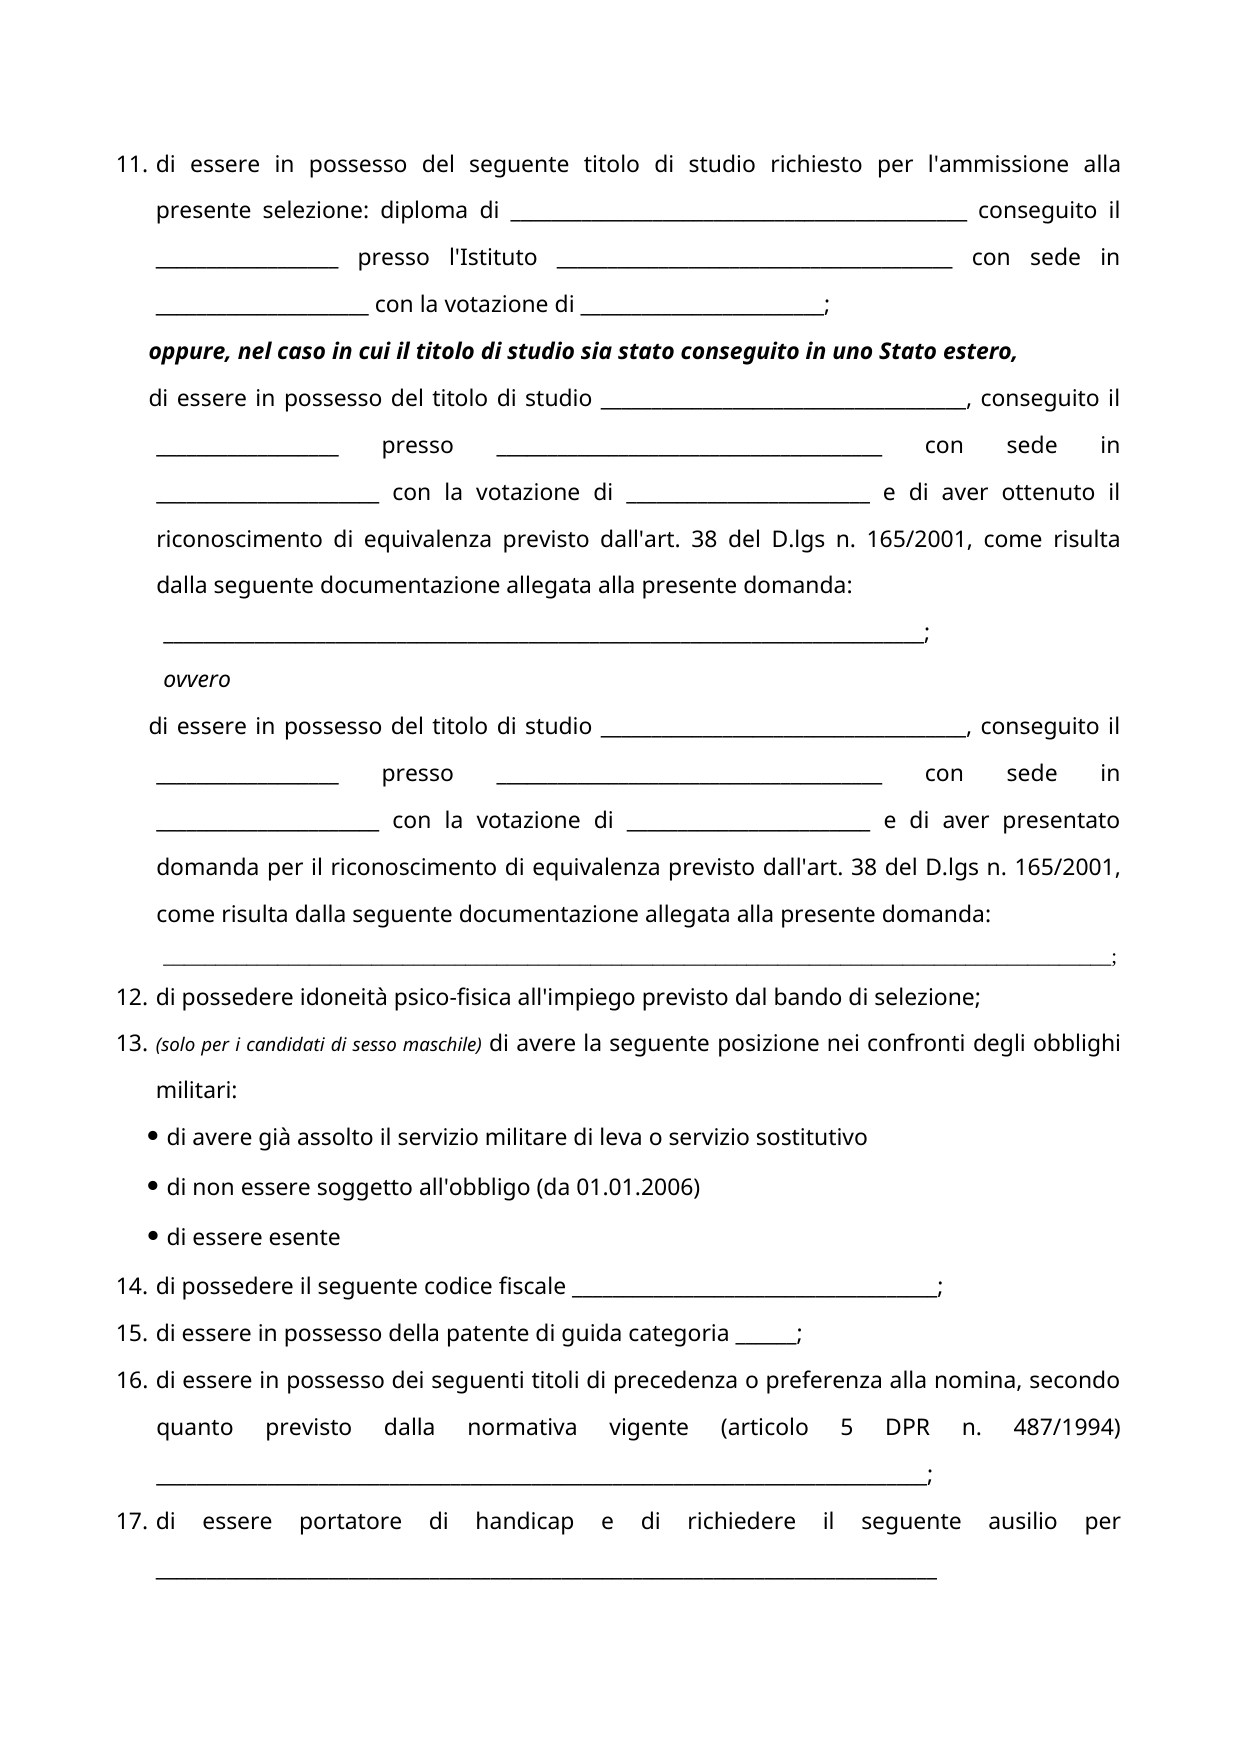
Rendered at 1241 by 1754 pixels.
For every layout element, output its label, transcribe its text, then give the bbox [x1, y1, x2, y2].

text ovvero [162, 663, 1122, 694]
list di essere in possesso del seguente titolo di studio richiesto per l'ammissione alla presente selezione: diploma di _____________________________________________ conseguito il __________________ presso l'Istituto _______________________________________ con sede in _____________________ con la votazione di ________________________; [148, 148, 1122, 319]
list di essere in possesso della patente di guida categoria ______; [148, 1317, 1122, 1348]
list (solo per i candidati di sesso maschile) di avere la seguente posizione nei confronti degli obblighi militari: [148, 1027, 1122, 1106]
text ___________________________________________________________________________________________; [162, 944, 1122, 968]
list di possedere il seguente codice fiscale ____________________________________; [148, 1270, 1122, 1301]
list di possedere idoneità psico-fisica all'impiego previsto dal bando di selezione; [148, 981, 1122, 1012]
text ___________________________________________________________________________; [162, 616, 1122, 648]
list di essere portatore di handicap e di richiedere il seguente ausilio per _____________________________________________________________________________ [148, 1504, 1122, 1583]
text  di avere già assolto il servizio militare di leva o servizio sostitutivo [148, 1121, 1122, 1152]
text  di non essere soggetto all'obbligo (da 01.01.2006) [148, 1171, 1122, 1202]
list di essere in possesso dei seguenti titoli di precedenza o preferenza alla nomina, secondo quanto previsto dalla normativa vigente (articolo 5 DPR n. 487/1994) ____________________________________________________________________________; [148, 1364, 1122, 1489]
text di essere in possesso del titolo di studio ____________________________________, conseguito il __________________ presso ______________________________________ con sede in ______________________ con la votazione di ________________________ e di aver ottenuto il riconoscimento di equivalenza previsto dall'art. 38 del D.lgs n. 165/2001, come risulta dalla seguente documentazione allegata alla presente domanda: [148, 382, 1122, 601]
text di essere in possesso del titolo di studio ____________________________________, conseguito il __________________ presso ______________________________________ con sede in ______________________ con la votazione di ________________________ e di aver presentato domanda per il riconoscimento di equivalenza previsto dall'art. 38 del D.lgs n. 165/2001, come risulta dalla seguente documentazione allegata alla presente domanda: [148, 710, 1122, 929]
text oppure, nel caso in cui il titolo di studio sia stato conseguito in uno Stato estero, [148, 335, 1122, 366]
text  di essere esente [148, 1221, 1122, 1252]
